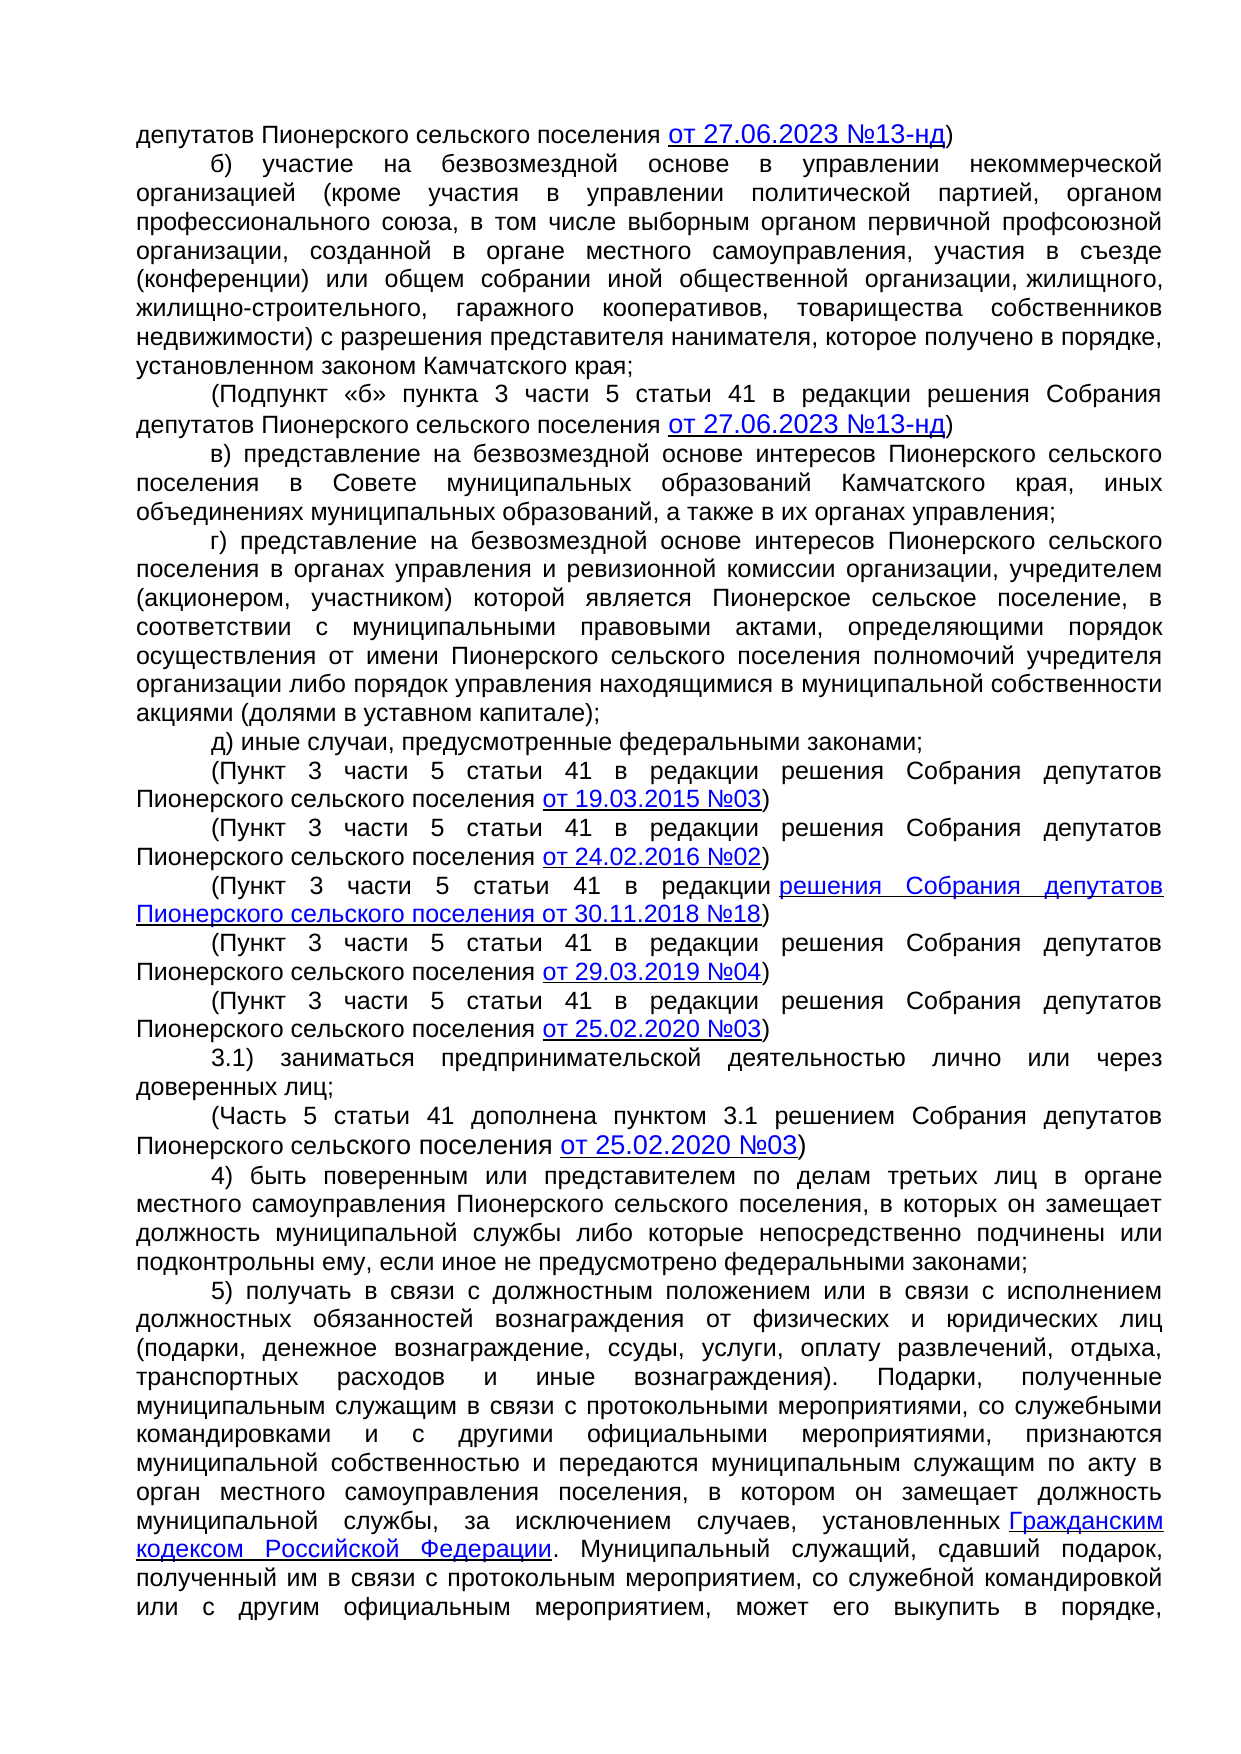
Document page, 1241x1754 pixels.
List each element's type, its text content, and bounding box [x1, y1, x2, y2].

text д) иные случаи, предусмотренные федеральными законами; [136, 727, 1163, 756]
text (Часть 5 статьи 41 дополнена пунктом 3.1 решением Собрания депутатов Пионерского сельского поселения от 25.02.2020 №03) [136, 1101, 1163, 1161]
text депутатов Пионерского сельского поселения от 27.06.2023 №13-нд) [136, 118, 1163, 149]
text 5) получать в связи с должностным положением или в связи с исполнением должностных обязанностей вознаграждения от физических и юридических лиц (подарки, денежное вознаграждение, ссуды, услуги, оплату развлечений, отдыха, транспортных расходов и иные вознаграждения). Подарки, полученные муниципальным служащим в связи с протокольными мероприятиями, со служебными командировками и с другими официальными мероприятиями, признаются муниципальной собственностью и передаются муниципальным служащим по акту в орган местного самоуправления поселения, в котором он замещает должность муниципальной службы, за исключением случаев, установленных Гражданским кодексом Российской Федерации. Муниципальный служащий, сдавший подарок, полученный им в связи с протокольным мероприятием, со служебной командировкой или с другим официальным мероприятием, может его выкупить в порядке, [136, 1276, 1163, 1621]
text б) участие на безвозмездной основе в управлении некоммерческой организацией (кроме участия в управлении политической партией, органом профессионального союза, в том числе выборным органом первичной профсоюзной организации, созданной в органе местного самоуправления, участия в съезде (конференции) или общем собрании иной общественной организации, жилищного, жилищно-строительного, гаражного кооперативов, товарищества собственников недвижимости) с разрешения представителя нанимателя, которое получено в порядке, установленном законом Камчатского края; [136, 149, 1163, 379]
text (Пункт 3 части 5 статьи 41 в редакции решения Собрания депутатов Пионерского сельского поселения от 24.02.2016 №02) [136, 813, 1163, 871]
text (Пункт 3 части 5 статьи 41 в редакции решения Собрания депутатов Пионерского сельского поселения от 30.11.2018 №18) [136, 871, 1163, 928]
text 3.1) заниматься предпринимательской деятельностью лично или через доверенных лиц; [136, 1043, 1163, 1101]
text (Пункт 3 части 5 статьи 41 в редакции решения Собрания депутатов Пионерского сельского поселения от 25.02.2020 №03) [136, 986, 1163, 1043]
text г) представление на безвозмездной основе интересов Пионерского сельского поселения в органах управления и ревизионной комиссии организации, учредителем (акционером, участником) которой является Пионерское сельское поселение, в соответствии с муниципальными правовыми актами, определяющими порядок осуществления от имени Пионерского сельского поселения полномочий учредителя организации либо порядок управления находящимися в муниципальной собственности акциями (долями в уставном капитале); [136, 526, 1163, 727]
text (Пункт 3 части 5 статьи 41 в редакции решения Собрания депутатов Пионерского сельского поселения от 29.03.2019 №04) [136, 928, 1163, 986]
text (Пункт 3 части 5 статьи 41 в редакции решения Собрания депутатов Пионерского сельского поселения от 19.03.2015 №03) [136, 756, 1163, 813]
text в) представление на безвозмездной основе интересов Пионерского сельского поселения в Совете муниципальных образований Камчатского края, иных объединениях муниципальных образований, а также в их органах управления; [136, 439, 1163, 526]
text (Подпункт «б» пункта 3 части 5 статьи 41 в редакции решения Собрания депутатов Пионерского сельского поселения от 27.06.2023 №13-нд) [136, 379, 1163, 439]
text 4) быть поверенным или представителем по делам третьих лиц в органе местного самоуправления Пионерского сельского поселения, в которых он замещает должность муниципальной службы либо которые непосредственно подчинены или подконтрольны ему, если иное не предусмотрено федеральными законами; [136, 1161, 1163, 1276]
